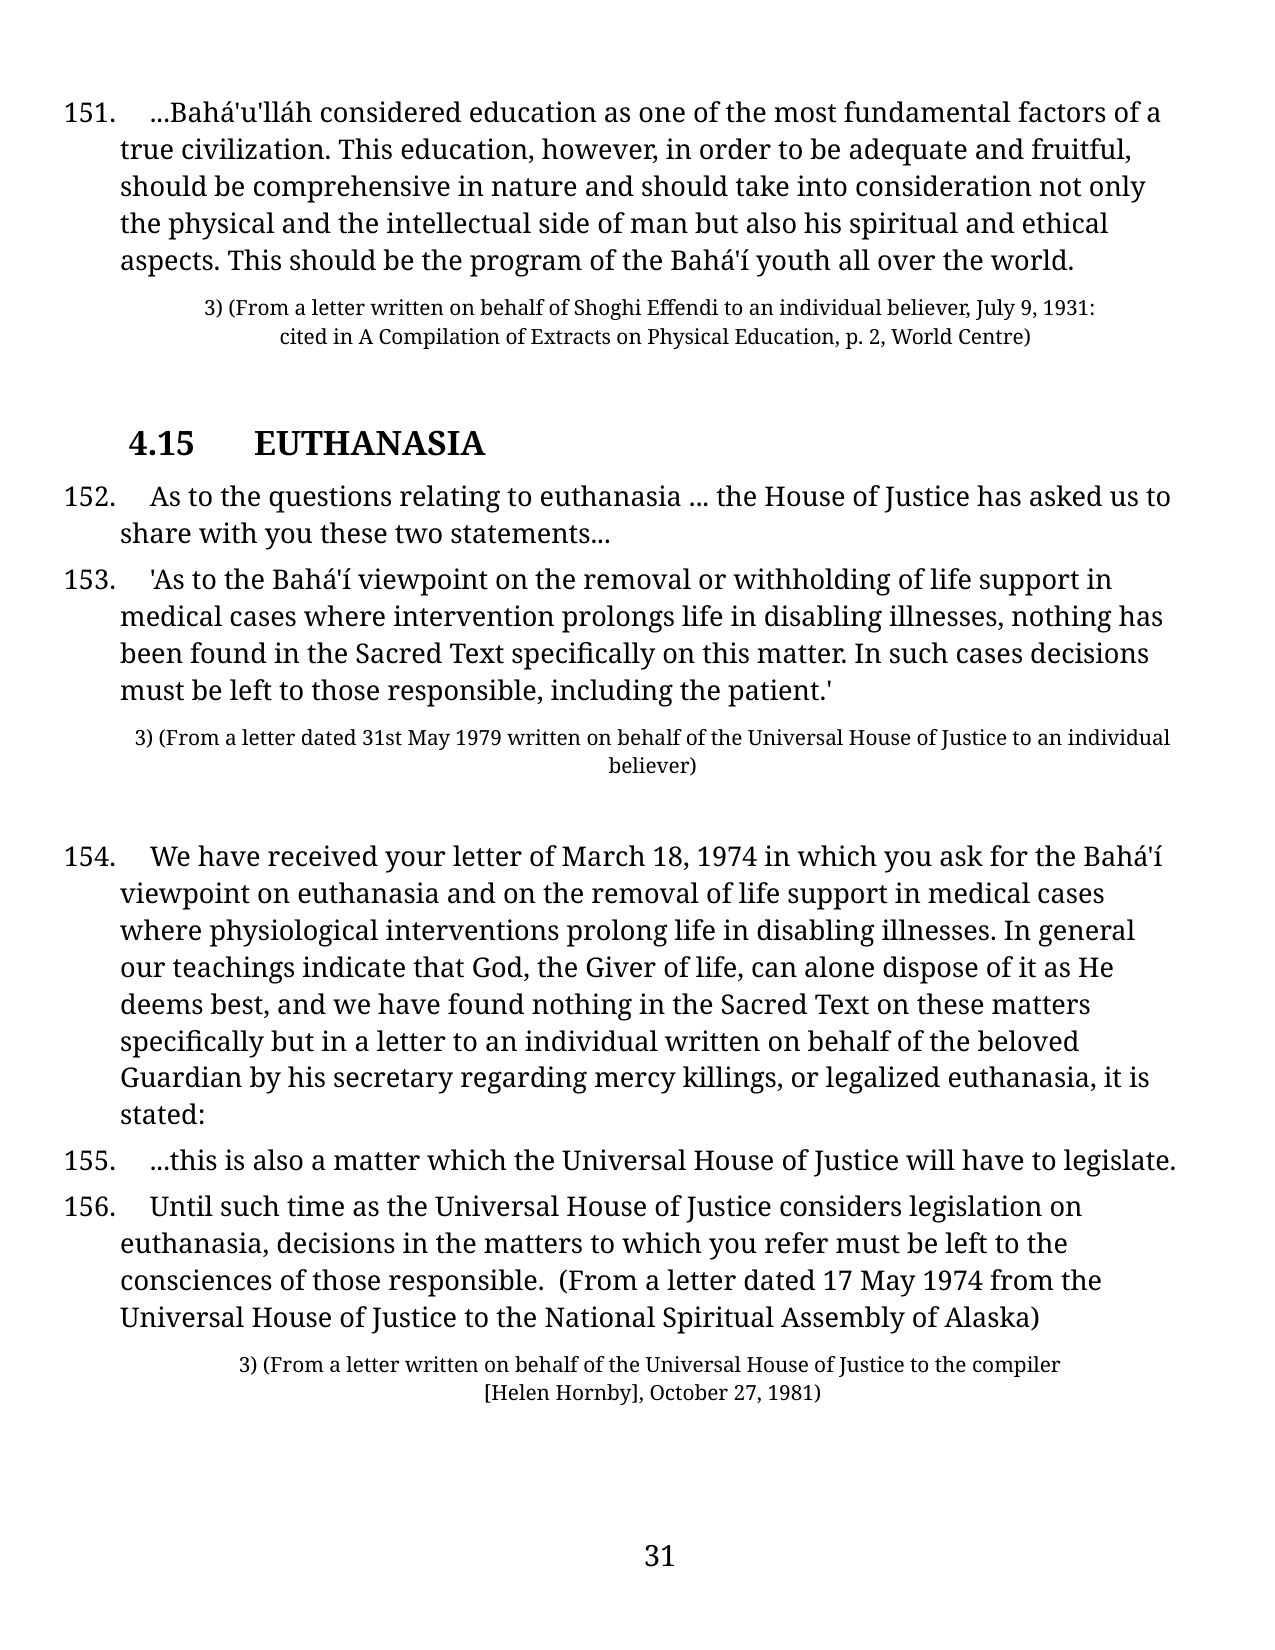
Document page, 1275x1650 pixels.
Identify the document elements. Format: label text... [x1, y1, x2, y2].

text [Helen Hornby], October 27, 1981) [120, 1378, 1185, 1407]
text cited in A Compilation of Extracts on Physical Education, p. 2, World Centre) [120, 322, 1185, 350]
list Until such time as the Universal House of Justice considers legislation on euthanasia, decisions in the matters to which you refer must be left to the consciences of those responsible. (From a letter dated 17 May 1974 from the Universal House of Justice to the National Spiritual Assembly of Alaska) [64, 1187, 1185, 1335]
list ...Bahá'u'lláh considered education as one of the most fundamental factors of a true civilization. This education, however, in order to be adequate and fruitful, should be comprehensive in nature and should take into consideration not only the physical and the intellectual side of man but also his spiritual and ethical aspects. This should be the program of the Bahá'í youth all over the world. [64, 94, 1185, 278]
list As to the questions relating to euthanasia ... the House of Justice has asked us to share with you these two statements... [64, 478, 1185, 552]
text 3) (From a letter written on behalf of the Universal House of Justice to the compiler [120, 1350, 1185, 1378]
text 3) (From a letter written on behalf of Shoghi Effendi to an individual believer, July 9, 1931: [120, 293, 1185, 322]
text 3) (From a letter dated 31st May 1979 written on behalf of the Universal House of Justice to an individual believer) [120, 723, 1185, 780]
subtitle EUTHANASIA [120, 420, 1185, 465]
list 'As to the Bahá'í viewpoint on the removal or withholding of life support in medical cases where intervention prolongs life in disabling illnesses, nothing has been found in the Sacred Text specifically on this matter. In such cases decisions must be left to those responsible, including the patient.' [64, 561, 1185, 708]
list We have received your letter of March 18, 1974 in which you ask for the Bahá'í viewpoint on euthanasia and on the removal of life support in medical cases where physiological interventions prolong life in disabling illnesses. In general our teachings indicate that God, the Giver of life, can alone dispose of it as He deems best, and we have found nothing in the Sacred Text on these matters specifically but in a letter to an individual written on behalf of the beloved Guardian by his secretary regarding mercy killings, or legalized euthanasia, it is stated: [64, 838, 1185, 1133]
list ...this is also a matter which the Universal House of Justice will have to legislate. [64, 1142, 1185, 1178]
